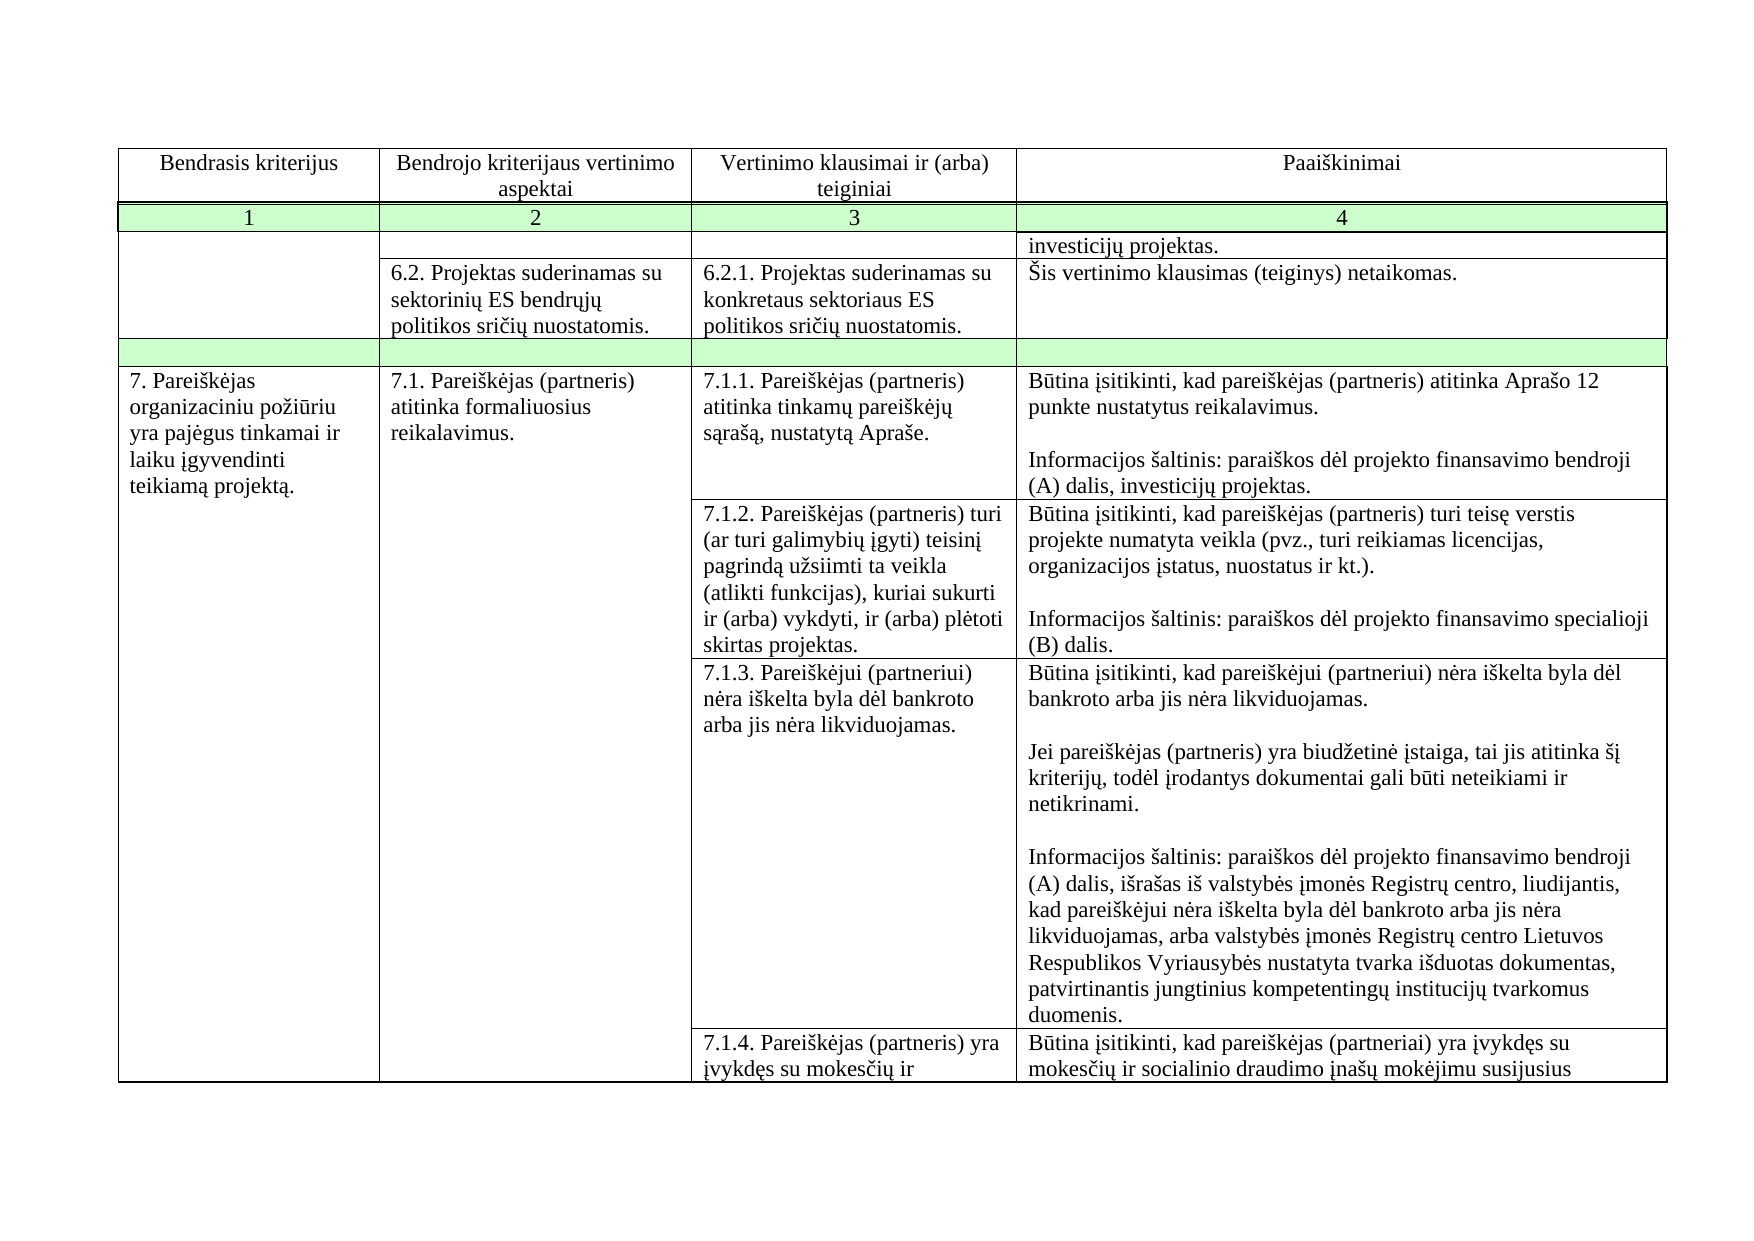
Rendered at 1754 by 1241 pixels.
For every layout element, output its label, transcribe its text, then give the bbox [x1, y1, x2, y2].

table_cell 1 [119, 205, 379, 231]
table_cell Šis vertinimo klausimas (teiginys) netaikomas. [1017, 259, 1666, 338]
table_header Bendrasis kriterijus [119, 149, 379, 201]
table_header Paaiškinimai [1017, 149, 1666, 201]
table_cell 7.1. Pareiškėjas (partneris) atitinka formaliuosius reikalavimus. [380, 367, 691, 1081]
table_cell 6.2.1. Projektas suderinamas su konkretaus sektoriaus ES politikos sričių nuostatomis. [692, 259, 1016, 338]
table_cell 6.2. Projektas suderinamas su sektorinių ES bendrųjų politikos sričių nuostatomis. [380, 259, 691, 338]
table_cell 7.1.4. Pareiškėjas (partneris) yra įvykdęs su mokesčių ir [692, 1029, 1016, 1081]
table_cell 2 [380, 205, 691, 231]
table_cell 7.1.1. Pareiškėjas (partneris) atitinka tinkamų pareiškėjų sąrašą, nustatytą Apraše. [692, 367, 1016, 498]
table_cell investicijų projektas. [1017, 233, 1666, 258]
table_cell 7.1.3. Pareiškėjui (partneriui) nėra iškelta byla dėl bankroto arba jis nėra likviduojamas. [692, 659, 1016, 1028]
table_cell Būtina įsitikinti, kad pareiškėjas (partneris) atitinka Aprašo 12 punkte nustatytus reikalavimus. Informacijos šaltinis: paraiškos dėl projekto finansavimo bendroji (A) dalis, investicijų projektas. [1017, 367, 1666, 498]
table_cell 7. Pareiškėjas organizaciniu požiūriu yra pajėgus tinkamai ir laiku įgyvendinti teikiamą projektą. [119, 367, 379, 1081]
table_cell [1017, 339, 1666, 366]
table_cell Būtina įsitikinti, kad pareiškėjas (partneriai) yra įvykdęs su mokesčių ir socialinio draudimo įnašų mokėjimu susijusius [1017, 1029, 1666, 1081]
table_cell [380, 232, 691, 258]
table_cell 7.1.2. Pareiškėjas (partneris) turi (ar turi galimybių įgyti) teisinį pagrindą užsiimti ta veikla (atlikti funkcijas), kuriai sukurti ir (arba) vykdyti, ir (arba) plėtoti skirtas projektas. [692, 500, 1016, 658]
table_cell Būtina įsitikinti, kad pareiškėjas (partneris) turi teisę verstis projekte numatyta veikla (pvz., turi reikiamas licencijas, organizacijos įstatus, nuostatus ir kt.). Informacijos šaltinis: paraiškos dėl projekto finansavimo specialioji (B) dalis. [1017, 500, 1666, 658]
table_cell [380, 339, 691, 366]
table_cell [692, 339, 1016, 366]
table_cell 4 [1017, 205, 1666, 231]
table_cell Būtina įsitikinti, kad pareiškėjui (partneriui) nėra iškelta byla dėl bankroto arba jis nėra likviduojamas. Jei pareiškėjas (partneris) yra biudžetinė įstaiga, tai jis atitinka šį kriterijų, todėl įrodantys dokumentai gali būti neteikiami ir netikrinami. Informacijos šaltinis: paraiškos dėl projekto finansavimo bendroji (A) dalis, išrašas iš valstybės įmonės Registrų centro, liudijantis, kad pareiškėjui nėra iškelta byla dėl bankroto arba jis nėra likviduojamas, arba valstybės įmonės Registrų centro Lietuvos Respublikos Vyriausybės nustatyta tvarka išduotas dokumentas, patvirtinantis jungtinius kompetentingų institucijų tvarkomus duomenis. [1017, 659, 1666, 1028]
table_cell [119, 232, 379, 338]
table_cell [692, 232, 1016, 258]
table_header Vertinimo klausimai ir (arba) teiginiai [692, 149, 1016, 201]
table_header Bendrojo kriterijaus vertinimo aspektai [380, 149, 691, 201]
table_cell 3 [692, 205, 1016, 231]
table_cell [119, 339, 379, 366]
